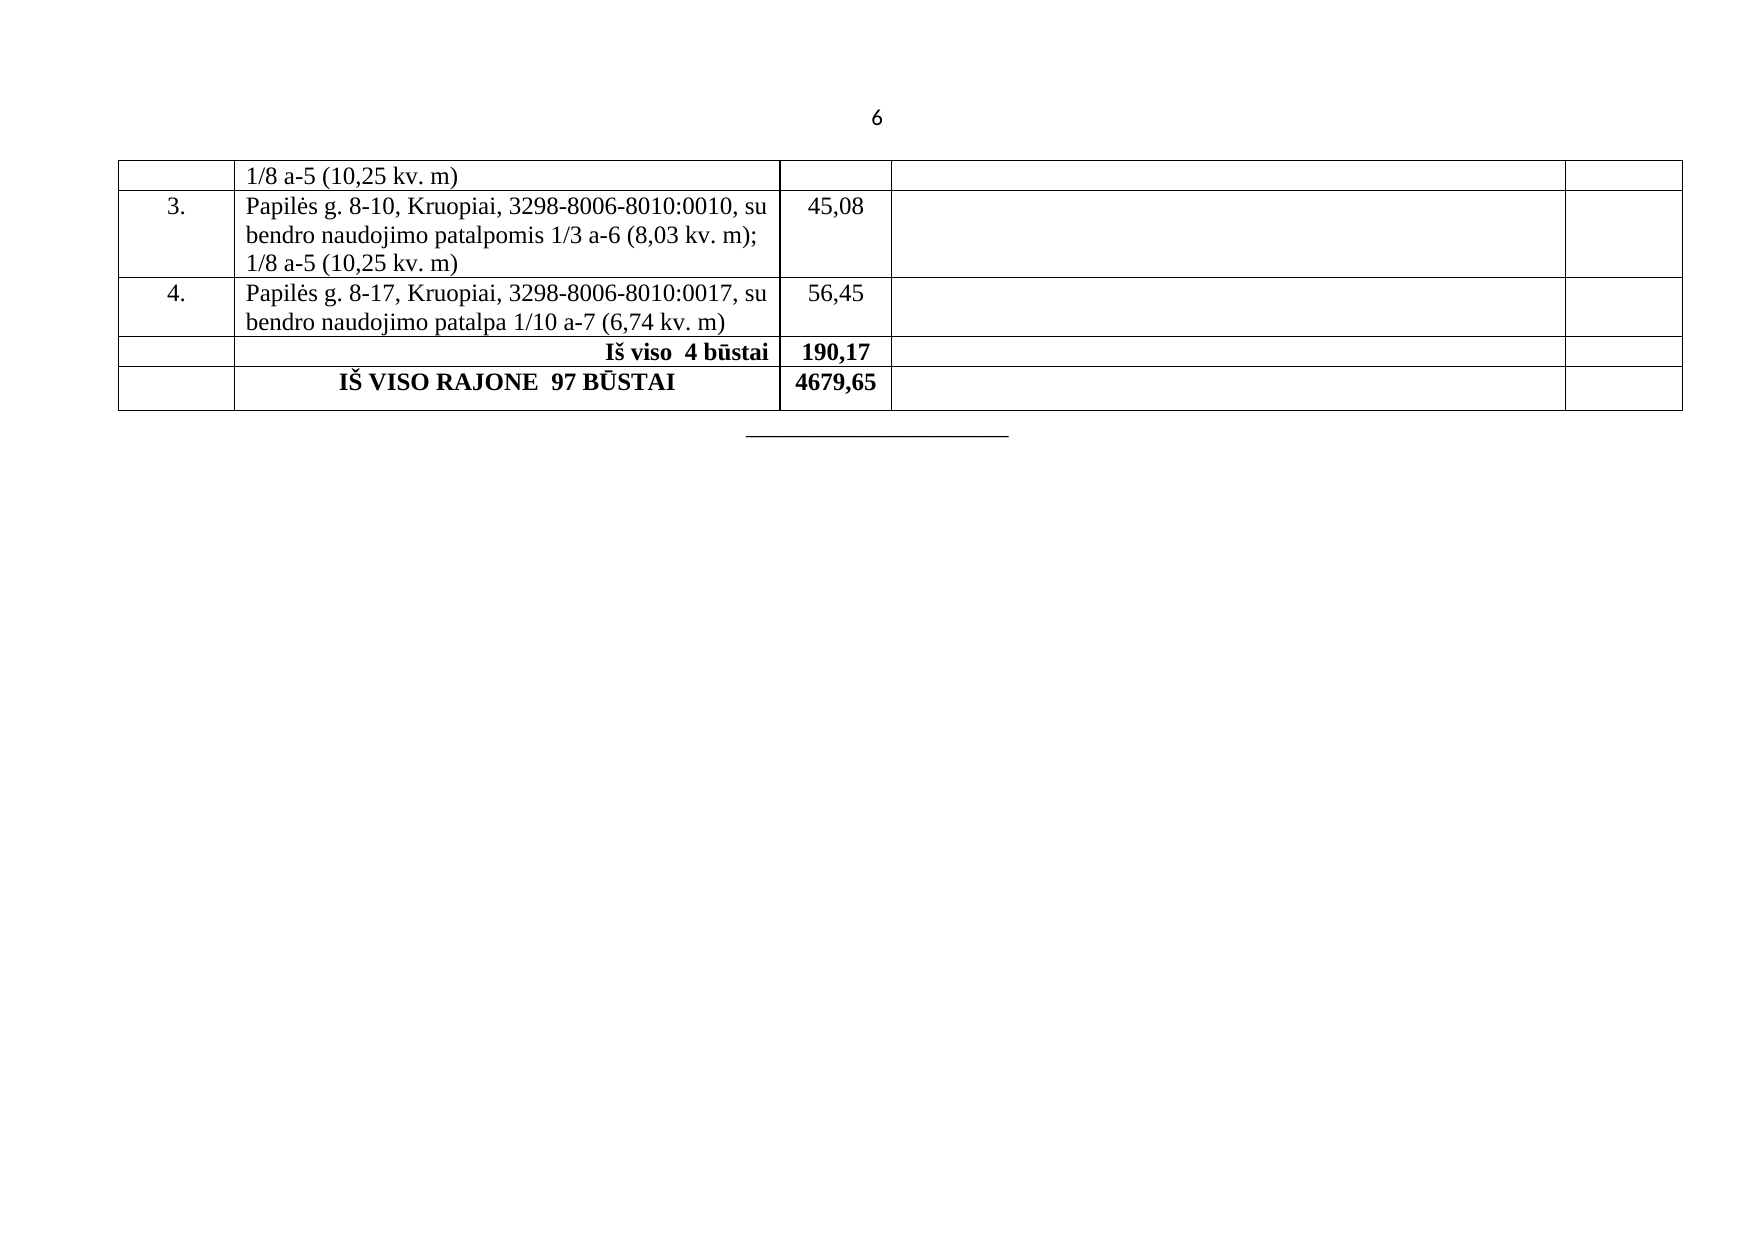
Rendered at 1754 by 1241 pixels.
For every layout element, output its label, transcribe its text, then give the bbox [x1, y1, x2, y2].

table_cell [119, 161, 234, 190]
table_cell 190,17 [781, 337, 891, 366]
table_cell 3. [119, 191, 234, 277]
table_cell IŠ VISO RAJONE 97 BŪSTAI [235, 367, 779, 410]
table_cell [1566, 337, 1682, 366]
table_cell [1566, 367, 1682, 410]
table_cell 1/8 a-5 (10,25 kv. m) [235, 161, 779, 190]
table_cell [892, 161, 1565, 190]
table_cell Papilės g. 8-10, Kruopiai, 3298-8006-8010:0010, su bendro naudojimo patalpomis 1/3 a-6 (8,03 kv. m); 1/8 a-5 (10,25 kv. m) [235, 191, 779, 277]
table_cell 45,08 [781, 191, 891, 277]
table_cell Iš viso 4 būstai [235, 337, 779, 366]
table_cell Papilės g. 8-17, Kruopiai, 3298-8006-8010:0017, su bendro naudojimo patalpa 1/10 a-7 (6,74 kv. m) [235, 278, 779, 336]
table_cell [1566, 191, 1682, 277]
table_cell [119, 337, 234, 366]
table_cell [1566, 161, 1682, 190]
table_cell 4679,65 [781, 367, 891, 410]
table_cell [892, 191, 1565, 277]
table_cell [892, 278, 1565, 336]
table_cell [892, 337, 1565, 366]
text _____________________ [118, 411, 1636, 439]
table_cell 56,45 [781, 278, 891, 336]
table_cell [1566, 278, 1682, 336]
table_cell [781, 161, 891, 190]
table_cell [892, 367, 1565, 410]
table_cell 4. [119, 278, 234, 336]
table_cell [119, 367, 234, 410]
